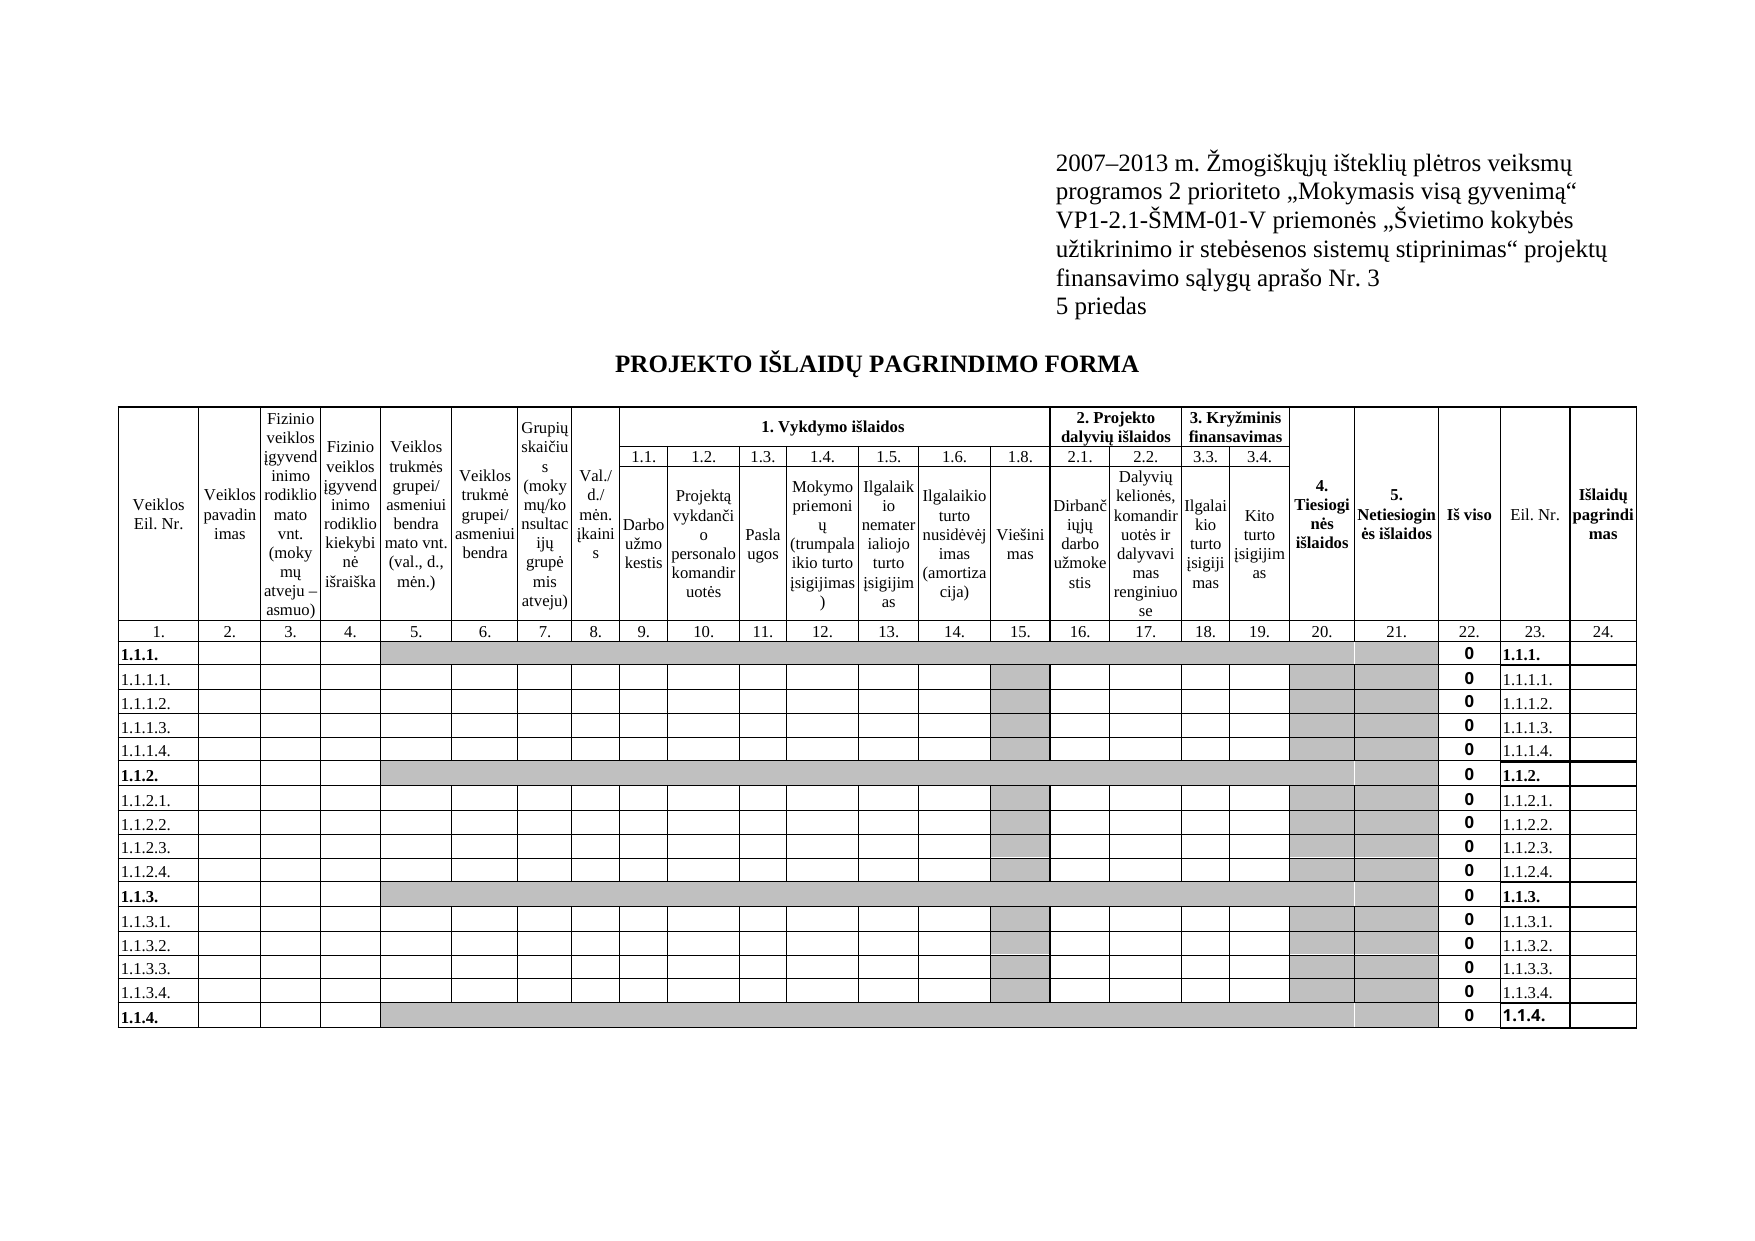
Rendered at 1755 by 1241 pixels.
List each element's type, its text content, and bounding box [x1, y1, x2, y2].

table_cell [452, 690, 517, 713]
table_cell [740, 932, 786, 954]
table_header Fizinio veiklos įgyvendinimo rodiklio mato vnt. (mokymų atveju – asmuo) [261, 408, 320, 620]
table_cell [859, 738, 918, 760]
table_header Fizinio veiklos įgyvendinimo rodiklio kiekybinė išraiška [321, 408, 380, 620]
table_cell [787, 956, 858, 978]
table_cell 4. [321, 621, 380, 641]
table_cell [1051, 956, 1109, 978]
table_cell [620, 738, 667, 760]
table_cell [1230, 690, 1289, 713]
table_cell 1.1.2.4. [119, 859, 198, 881]
table_cell [991, 835, 1049, 857]
table_cell [668, 932, 739, 954]
table_cell [381, 979, 451, 1002]
table_cell Mokymo priemonių (trumpalaikio turto įsigijimas) [787, 467, 858, 620]
table_cell 1.1.3.3. [1501, 956, 1569, 978]
table_cell [518, 859, 571, 881]
table_cell [1571, 763, 1636, 785]
table_cell [740, 665, 786, 689]
table_header 1. Vykdymo išlaidos [620, 408, 1049, 446]
table_cell [1051, 979, 1109, 1002]
table_cell [1051, 835, 1109, 857]
table_cell [381, 835, 451, 857]
table_cell [1290, 811, 1354, 834]
table_cell [668, 786, 739, 810]
table_cell [518, 811, 571, 834]
table_cell [321, 665, 380, 689]
table_cell [199, 956, 260, 978]
table_cell [1182, 956, 1229, 978]
table_cell [1051, 859, 1109, 881]
table_cell [1571, 979, 1636, 1002]
table_cell Dalyvių kelionės, komandiruotės ir dalyvavimas renginiuose [1110, 467, 1181, 620]
table_cell 1.1.1.1. [1501, 666, 1569, 689]
table_cell [199, 932, 260, 954]
table_cell 10. [668, 621, 739, 641]
table_cell [1182, 738, 1229, 760]
table_cell [787, 932, 858, 954]
table_cell 11. [740, 621, 786, 641]
table_cell 0 [1439, 932, 1500, 954]
table_cell 1.1.2.1. [1501, 787, 1569, 810]
table_cell [919, 714, 990, 737]
table_cell [620, 859, 667, 881]
table_cell 1.1.2.3. [119, 835, 198, 857]
table_cell [668, 956, 739, 978]
table_cell [1571, 908, 1636, 931]
table_cell [381, 690, 451, 713]
table_cell [261, 882, 320, 906]
table_cell [518, 690, 571, 713]
table_cell [1230, 786, 1289, 810]
table_cell 0 [1439, 1003, 1500, 1027]
table_cell [381, 956, 451, 978]
table_cell [859, 979, 918, 1002]
table_cell [991, 811, 1049, 834]
table_cell [991, 665, 1049, 689]
table_cell 0 [1439, 835, 1500, 857]
table_cell [919, 665, 990, 689]
table_cell [620, 714, 667, 737]
table_cell [199, 1003, 260, 1027]
table_cell [199, 642, 260, 664]
table_cell [1051, 786, 1109, 810]
table_cell [919, 907, 990, 931]
table_cell 1.1.1.2. [1501, 690, 1569, 713]
table_cell 0 [1439, 690, 1500, 713]
table_cell [620, 811, 667, 834]
table_cell [518, 835, 571, 857]
table_header Išlaidų pagrindimas [1571, 408, 1636, 620]
table_cell 0 [1439, 979, 1500, 1002]
table_cell [859, 859, 918, 881]
table_cell 9. [620, 621, 667, 641]
table_cell [1182, 932, 1229, 954]
table_cell 0 [1439, 738, 1500, 760]
table_cell [452, 786, 517, 810]
table_header 3. Kryžminis finansavimas [1182, 408, 1289, 446]
table_cell [452, 907, 517, 931]
table_cell 1.1.3.2. [119, 932, 198, 954]
table_cell 1.1.3.4. [119, 979, 198, 1002]
table_cell [381, 642, 1289, 664]
table_cell [1355, 811, 1438, 834]
table_cell [321, 714, 380, 737]
table_cell [321, 956, 380, 978]
table_cell 21. [1355, 621, 1438, 641]
table_cell [859, 907, 918, 931]
table_cell [572, 907, 619, 931]
table_cell [740, 714, 786, 737]
table_cell [199, 835, 260, 857]
table_cell [1182, 665, 1229, 689]
table_cell [261, 979, 320, 1002]
table_cell [199, 859, 260, 881]
table_cell [1182, 859, 1229, 881]
table_cell [1355, 642, 1438, 664]
table_cell [1110, 786, 1181, 810]
table_cell [261, 642, 320, 664]
table_cell 6. [452, 621, 517, 641]
table_cell 5. [381, 621, 451, 641]
table_cell Paslaugos [740, 467, 786, 620]
text PROJEKTO IŠLAIDŲ PAGRINDIMO FORMA [118, 349, 1636, 378]
table_cell [668, 714, 739, 737]
table_cell [919, 956, 990, 978]
table_cell [1290, 665, 1354, 689]
table_cell [261, 932, 320, 954]
table_header 5. Netiesioginės išlaidos [1355, 408, 1438, 620]
table_cell [668, 811, 739, 834]
table_cell [518, 786, 571, 810]
table_cell [787, 859, 858, 881]
table_cell [668, 835, 739, 857]
table_cell [518, 932, 571, 954]
table_cell [740, 956, 786, 978]
table_cell [620, 690, 667, 713]
table_cell [321, 811, 380, 834]
table_cell [620, 932, 667, 954]
table_cell [1290, 738, 1354, 760]
table_cell [1355, 979, 1438, 1002]
table_header Eil. Nr. [1501, 408, 1569, 620]
table_cell [919, 738, 990, 760]
table_cell [1355, 907, 1438, 931]
table_cell [620, 835, 667, 857]
table_cell [740, 907, 786, 931]
table_cell 22. [1439, 621, 1500, 641]
table_cell Dirbančiųjų darbo užmokestis [1051, 467, 1109, 620]
table_cell [452, 835, 517, 857]
text finansavimo sąlygų aprašo Nr. 3 [1056, 263, 1636, 291]
table_cell 1.1.3.1. [119, 907, 198, 931]
table_cell [1110, 690, 1181, 713]
table_cell [919, 835, 990, 857]
table_cell [1290, 956, 1354, 978]
table_cell [261, 714, 320, 737]
table_cell [919, 786, 990, 810]
table_cell [1110, 907, 1181, 931]
table_cell [1110, 932, 1181, 954]
table_cell [1182, 786, 1229, 810]
table_cell [572, 811, 619, 834]
table_cell 0 [1439, 956, 1500, 978]
table_cell [199, 979, 260, 1002]
table_cell Kito turto įsigijimas [1230, 467, 1289, 620]
table_cell [1110, 665, 1181, 689]
table_cell [452, 665, 517, 689]
table_cell [859, 690, 918, 713]
table_cell [1290, 859, 1354, 881]
table_cell [381, 714, 451, 737]
table_cell [740, 786, 786, 810]
table_cell [1051, 811, 1109, 834]
table_cell [620, 665, 667, 689]
table_cell [572, 665, 619, 689]
table_cell [1290, 979, 1354, 1002]
table_cell Ilgalaikio turto įsigijimas [1182, 467, 1229, 620]
table_cell [321, 738, 380, 760]
table_cell [1182, 907, 1229, 931]
table_header Veiklos pavadinimas [199, 408, 260, 620]
table_cell 1.1.3.2. [1501, 932, 1569, 954]
table_cell [321, 1003, 380, 1027]
table_cell [1571, 859, 1636, 881]
table_cell [321, 882, 380, 906]
table_cell [620, 786, 667, 810]
table_cell 12. [787, 621, 858, 641]
table_cell [1355, 690, 1438, 713]
table_cell 1.1.3.3. [119, 956, 198, 978]
table_cell 1.1. [620, 447, 667, 466]
table_cell [668, 859, 739, 881]
table_cell [321, 835, 380, 857]
table_cell [991, 859, 1049, 881]
table_cell [1571, 642, 1636, 664]
table_cell 1.1.4. [119, 1003, 198, 1027]
table_cell [321, 979, 380, 1002]
table_cell 1.3. [740, 447, 786, 466]
table_cell 3. [261, 621, 320, 641]
table_cell [1571, 835, 1636, 857]
table_cell 1.1.2.2. [119, 811, 198, 834]
table_cell [1571, 666, 1636, 689]
table_cell 2.1. [1051, 447, 1109, 466]
table_header Val./d./mėn. įkainis [572, 408, 619, 620]
table_cell [261, 690, 320, 713]
table_cell [787, 738, 858, 760]
table_cell [1110, 979, 1181, 1002]
table_cell Darbo užmokestis [620, 467, 667, 620]
table_cell 16. [1051, 621, 1109, 641]
table_cell [1355, 882, 1438, 906]
table_cell [261, 1003, 320, 1027]
table_cell 1.1.2. [119, 761, 198, 785]
table_cell [1571, 956, 1636, 978]
table_cell [452, 979, 517, 1002]
table_cell [381, 738, 451, 760]
table_cell [1571, 883, 1636, 906]
table_cell [321, 907, 380, 931]
table_cell [1355, 786, 1438, 810]
table_cell Projektą vykdančio personalo komandiruotės [668, 467, 739, 620]
table_cell [321, 786, 380, 810]
table_cell [1051, 665, 1109, 689]
table_cell [452, 811, 517, 834]
table_cell [1182, 835, 1229, 857]
table_cell 3.3. [1182, 447, 1229, 466]
table_cell [1571, 690, 1636, 713]
table_cell [1571, 811, 1636, 834]
table_cell 0 [1439, 786, 1500, 810]
table_cell [668, 979, 739, 1002]
table_cell [620, 907, 667, 931]
table_cell [1290, 714, 1354, 737]
text 5 priedas [1056, 291, 1636, 320]
table_cell 8. [572, 621, 619, 641]
table_header Veiklos Eil. Nr. [119, 408, 198, 620]
table_cell [261, 786, 320, 810]
table_cell [1051, 932, 1109, 954]
table_cell [572, 738, 619, 760]
table_cell [991, 714, 1049, 737]
table_cell [787, 979, 858, 1002]
table_cell [572, 714, 619, 737]
table_cell 1.1.1.3. [119, 714, 198, 737]
table_cell [261, 738, 320, 760]
table_cell [518, 979, 571, 1002]
table_cell [787, 811, 858, 834]
table_cell [1355, 738, 1438, 760]
table_cell [199, 811, 260, 834]
table_cell [572, 979, 619, 1002]
table_cell 1.2. [668, 447, 739, 466]
table_cell [199, 690, 260, 713]
table_cell [919, 859, 990, 881]
table_cell [1051, 738, 1109, 760]
table_cell [1290, 835, 1354, 857]
table_cell [381, 859, 451, 881]
table_cell [1289, 642, 1354, 664]
table_cell 1.4. [787, 447, 858, 466]
table_cell 17. [1110, 621, 1181, 641]
table_cell 20. [1290, 621, 1354, 641]
table_cell 1.1.1. [1501, 642, 1569, 664]
table_cell 13. [859, 621, 918, 641]
table_cell [572, 786, 619, 810]
table_cell [740, 690, 786, 713]
table_cell [381, 665, 451, 689]
table_cell [199, 786, 260, 810]
table_header Iš viso [1439, 408, 1500, 620]
table_cell 1.1.1.3. [1501, 714, 1569, 737]
table_cell [518, 956, 571, 978]
table_cell [787, 714, 858, 737]
table_cell [452, 859, 517, 881]
table_cell 1.8. [991, 447, 1049, 466]
table_cell [1110, 714, 1181, 737]
table_cell [199, 907, 260, 931]
table_cell [991, 932, 1049, 954]
table_cell [452, 956, 517, 978]
table_cell 0 [1439, 859, 1500, 881]
table_cell 1.1.3.1. [1501, 908, 1569, 931]
table_cell [740, 738, 786, 760]
table_cell [1571, 787, 1636, 810]
table_cell 1.1.2. [1501, 763, 1569, 785]
table_cell [1355, 956, 1438, 978]
table_cell [452, 932, 517, 954]
table_cell [787, 690, 858, 713]
table_cell [991, 690, 1049, 713]
table_cell [321, 859, 380, 881]
table_cell [199, 714, 260, 737]
table_cell 18. [1182, 621, 1229, 641]
table_cell [919, 932, 990, 954]
table_cell [1290, 907, 1354, 931]
table_header Grupių skaičius (mokymų/konsultacijų grupėmis atveju) [518, 408, 571, 620]
table_header Veiklos trukmė grupei/ asmeniui bendra [452, 408, 517, 620]
table_cell [381, 811, 451, 834]
table_cell [321, 932, 380, 954]
text VP1-2.1-ŠMM-01-V priemonės „Švietimo kokybės [1056, 205, 1636, 234]
table_cell [859, 811, 918, 834]
table_cell 1.1.1. [119, 642, 198, 664]
table_cell [620, 979, 667, 1002]
table_cell 1.1.1.4. [119, 738, 198, 760]
table_cell 7. [518, 621, 571, 641]
table_cell [1289, 1003, 1354, 1027]
table_cell [859, 665, 918, 689]
table_cell [261, 811, 320, 834]
table_cell 1.1.1.2. [119, 690, 198, 713]
table_cell [620, 956, 667, 978]
table_cell [572, 835, 619, 857]
table_cell [1230, 811, 1289, 834]
table_cell [1571, 714, 1636, 737]
table_cell [1051, 907, 1109, 931]
table_cell [1230, 932, 1289, 954]
table_cell 1.1.2.1. [119, 786, 198, 810]
table_cell 24. [1571, 621, 1636, 641]
table_cell [381, 882, 1289, 906]
table_cell [1290, 690, 1354, 713]
table_cell [1182, 811, 1229, 834]
table_cell [859, 932, 918, 954]
table_cell 1.5. [859, 447, 918, 466]
table_cell [1290, 786, 1354, 810]
table_cell 0 [1439, 882, 1500, 906]
table_cell [1051, 714, 1109, 737]
table_header 4. Tiesioginės išlaidos [1290, 408, 1354, 620]
table_cell 0 [1439, 811, 1500, 834]
table_cell [1230, 979, 1289, 1002]
table_cell 14. [919, 621, 990, 641]
table_cell [787, 907, 858, 931]
table_cell 1.1.3. [1501, 883, 1569, 906]
table_cell [1110, 956, 1181, 978]
table_cell [1182, 714, 1229, 737]
table_cell [1230, 714, 1289, 737]
table_cell [518, 907, 571, 931]
table_cell [321, 761, 380, 785]
table_cell [668, 690, 739, 713]
table_cell [668, 907, 739, 931]
table_cell [381, 907, 451, 931]
table_cell [1182, 979, 1229, 1002]
table_cell [1110, 835, 1181, 857]
table_cell [1571, 1004, 1636, 1027]
table_cell [199, 761, 260, 785]
table_cell [1110, 811, 1181, 834]
table_cell 1.1.4. [1501, 1004, 1569, 1027]
table_cell [1230, 738, 1289, 760]
table_cell [518, 714, 571, 737]
table_cell [1290, 932, 1354, 954]
table_cell [1110, 859, 1181, 881]
table_cell 1.1.2.4. [1501, 859, 1569, 881]
table_cell 1.6. [919, 447, 990, 466]
table_cell 15. [991, 621, 1049, 641]
table_cell [1230, 956, 1289, 978]
table_cell 0 [1439, 907, 1500, 931]
table_cell [859, 714, 918, 737]
table_cell 2. [199, 621, 260, 641]
table_cell [859, 956, 918, 978]
table_cell [199, 882, 260, 906]
table_cell [991, 979, 1049, 1002]
table_cell 1.1.3.4. [1501, 979, 1569, 1002]
table_cell 1. [119, 621, 198, 641]
table_cell [199, 665, 260, 689]
table_cell [261, 835, 320, 857]
table_cell [991, 956, 1049, 978]
table_cell [518, 665, 571, 689]
table_cell [1289, 761, 1354, 785]
table_cell Ilgalaikio turto nusidėvėjimas (amortizacija) [919, 467, 990, 620]
table_cell 2.2. [1110, 447, 1181, 466]
table_cell [381, 932, 451, 954]
table_cell [572, 956, 619, 978]
table_cell [321, 690, 380, 713]
table_cell [919, 811, 990, 834]
table_cell 1.1.2.2. [1501, 811, 1569, 834]
table_cell 3.4. [1230, 447, 1289, 466]
table_cell 0 [1439, 761, 1500, 785]
table_cell [381, 1003, 1289, 1027]
table_cell [1571, 932, 1636, 954]
table_cell [261, 956, 320, 978]
table_cell [1355, 714, 1438, 737]
table_cell [1182, 690, 1229, 713]
table_cell Viešinimas [991, 467, 1049, 620]
table_cell 0 [1439, 642, 1500, 664]
table_cell [1355, 932, 1438, 954]
table_cell 1.1.1.1. [119, 665, 198, 689]
table_cell [740, 811, 786, 834]
table_cell [787, 835, 858, 857]
table_cell [740, 979, 786, 1002]
table_cell [261, 761, 320, 785]
table_cell [1230, 665, 1289, 689]
table_cell [919, 690, 990, 713]
table_cell [1355, 859, 1438, 881]
table_cell 0 [1439, 665, 1500, 689]
table_cell [321, 642, 380, 664]
table_cell [859, 835, 918, 857]
table_cell Ilgalaikio nematerialiojo turto įsigijimas [859, 467, 918, 620]
table_cell [668, 738, 739, 760]
table_cell [452, 714, 517, 737]
table_cell 1.1.3. [119, 882, 198, 906]
text programos 2 prioriteto „Mokymasis visą gyvenimą“ [1056, 176, 1636, 205]
table_cell 0 [1439, 714, 1500, 737]
table_cell [859, 786, 918, 810]
table_cell [991, 786, 1049, 810]
table_cell [668, 665, 739, 689]
table_cell [1355, 665, 1438, 689]
table_cell [261, 859, 320, 881]
table_cell [452, 738, 517, 760]
table_cell [1230, 835, 1289, 857]
table_cell [572, 690, 619, 713]
table_cell [1571, 738, 1636, 760]
table_cell [991, 738, 1049, 760]
table_cell [991, 907, 1049, 931]
table_cell [787, 665, 858, 689]
table_cell [381, 761, 1289, 785]
table_cell [261, 907, 320, 931]
table_header 2. Projekto dalyvių išlaidos [1051, 408, 1181, 446]
table_cell [1230, 907, 1289, 931]
table_cell 19. [1230, 621, 1289, 641]
table_cell [1110, 738, 1181, 760]
table_cell [199, 738, 260, 760]
table_cell [919, 979, 990, 1002]
table_cell [1355, 761, 1438, 785]
table_cell [518, 738, 571, 760]
table_cell [740, 835, 786, 857]
table_cell [740, 859, 786, 881]
table_cell [381, 786, 451, 810]
table_cell [572, 932, 619, 954]
table_cell [261, 665, 320, 689]
table_cell [787, 786, 858, 810]
table_cell 1.1.2.3. [1501, 835, 1569, 857]
table_cell 1.1.1.4. [1501, 738, 1569, 760]
table_cell [1289, 882, 1354, 906]
table_header Veiklos trukmės grupei/ asmeniui bendra mato vnt. (val., d., mėn.) [381, 408, 451, 620]
text užtikrinimo ir stebėsenos sistemų stiprinimas“ projektų [1056, 234, 1636, 263]
table_cell [1051, 690, 1109, 713]
table_cell 23. [1501, 621, 1569, 641]
text 2007–2013 m. Žmogiškųjų išteklių plėtros veiksmų [1056, 148, 1636, 176]
table_cell [1230, 859, 1289, 881]
table_cell [572, 859, 619, 881]
table_cell [1355, 835, 1438, 857]
table_cell [1355, 1003, 1438, 1027]
